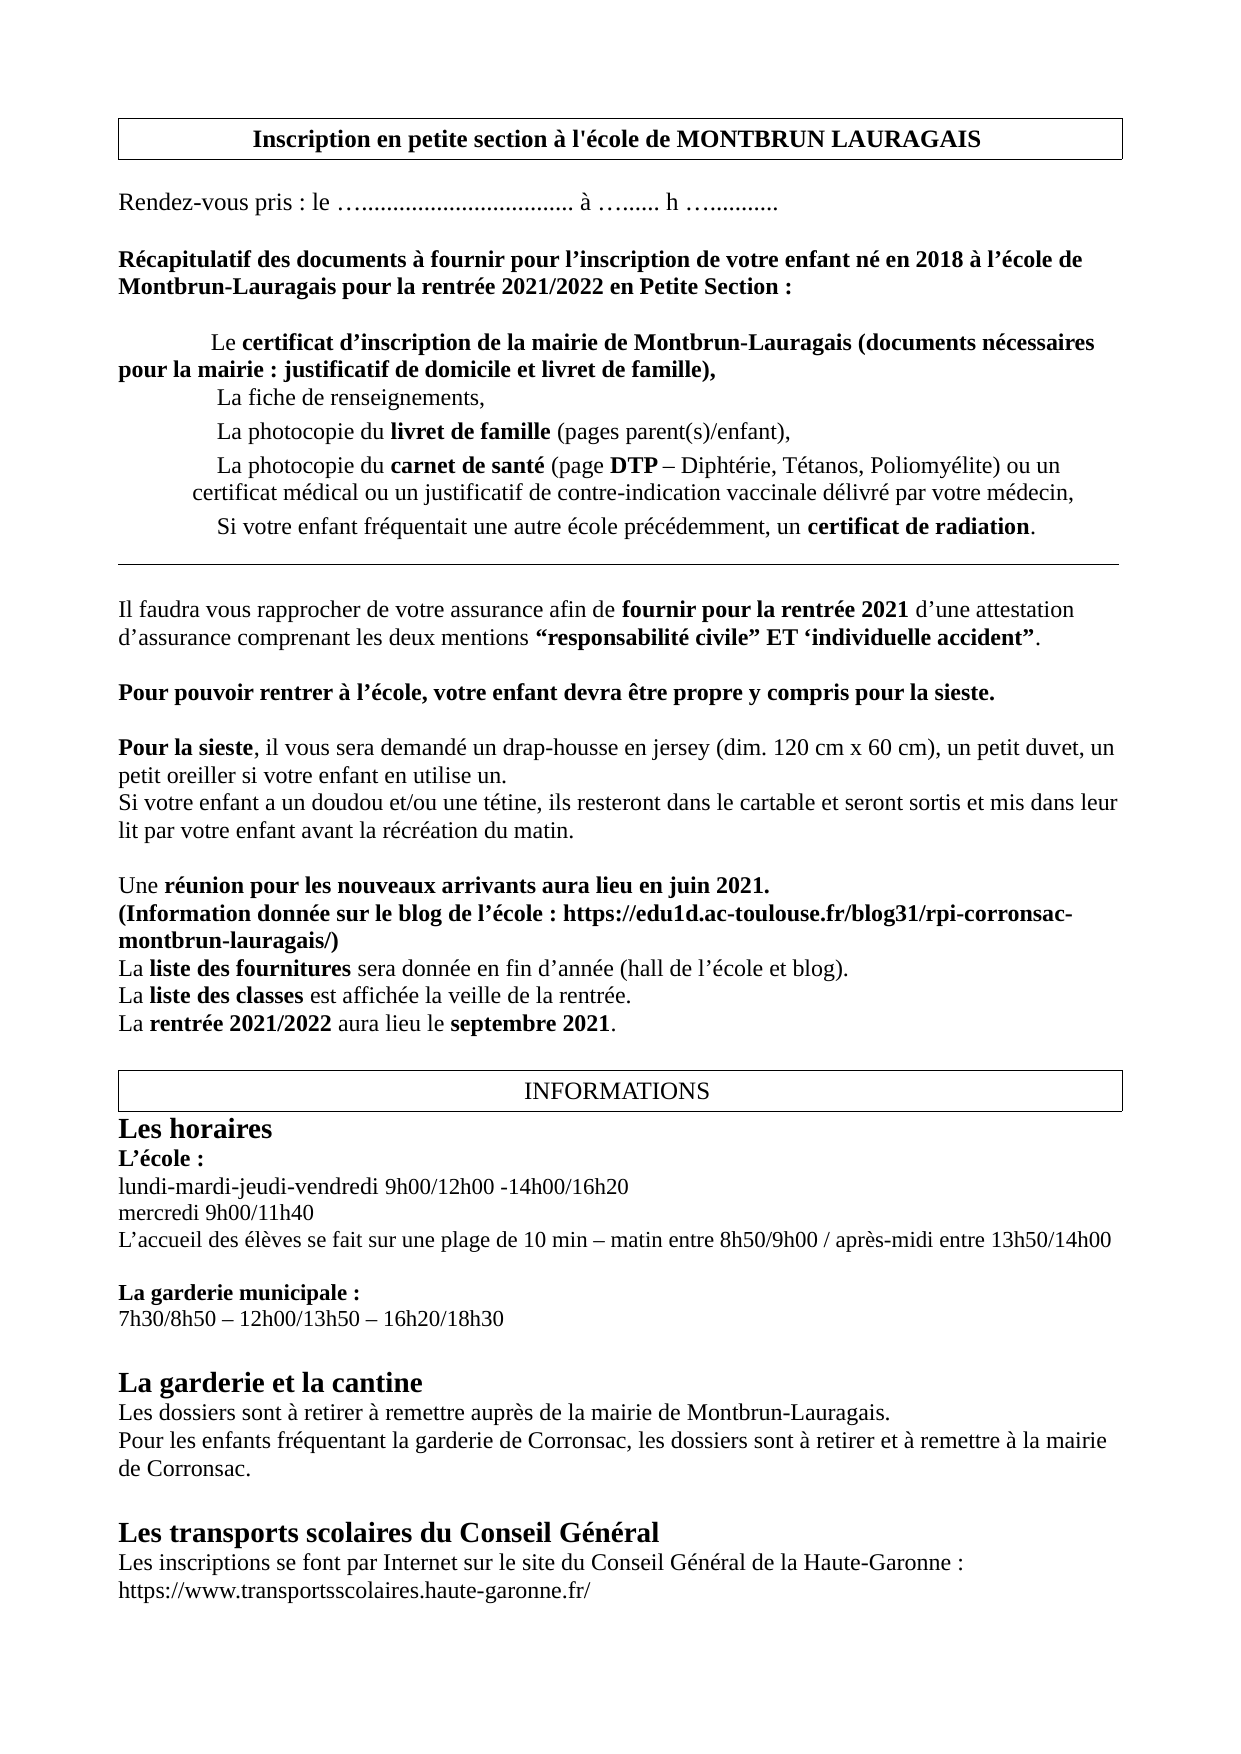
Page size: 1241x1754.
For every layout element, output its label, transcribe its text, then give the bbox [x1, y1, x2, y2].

text Les dossiers sont à retirer à remettre auprès de la mairie de Montbrun-Lauragais. [118, 1398, 1122, 1426]
text Pour les enfants fréquentant la garderie de Corronsac, les dossiers sont à retirer et à remettre à la mairie de Corronsac. [118, 1426, 1122, 1481]
table_header Inscription en petite section à l'école de MONTBRUN LAURAGAIS [119, 119, 1122, 158]
text lundi-mardi-jeudi-vendredi 9h00/12h00 -14h00/16h20 [118, 1172, 1122, 1199]
text Les transports scolaires du Conseil Général [118, 1515, 1122, 1548]
text Il faudra vous rapprocher de votre assurance afin de fournir pour la rentrée 2021 d’une attestation d’assurance comprenant les deux mentions “responsabilité civile” ET ‘individuelle accident”. [118, 595, 1122, 650]
text Pour la sieste, il vous sera demandé un drap-housse en jersey (dim. 120 cm x 60 cm), un petit duvet, un petit oreiller si votre enfant en utilise un. [118, 733, 1122, 788]
text L’école : [118, 1144, 1122, 1172]
text  Si votre enfant fréquentait une autre école précédemment, un certificat de radiation. [118, 512, 1122, 540]
text La garderie et la cantine [118, 1365, 1122, 1398]
text La rentrée 2021/2022 aura lieu le septembre 2021. [118, 1009, 1122, 1037]
text mercredi 9h00/11h40 [118, 1199, 1122, 1226]
text Le certificat d’inscription de la mairie de Montbrun-Lauragais (documents nécessaires pour la mairie : justificatif de domicile et livret de famille), [118, 328, 1122, 383]
table_header INFORMATIONS [119, 1071, 1122, 1111]
text La liste des fournitures sera donnée en fin d’année (hall de l’école et blog). [118, 954, 1122, 982]
text Les horaires [118, 1112, 1122, 1144]
text Récapitulatif des documents à fournir pour l’inscription de votre enfant né en 2018 à l’école de Montbrun-Lauragais pour la rentrée 2021/2022 en Petite Section : [118, 245, 1122, 300]
text Rendez-vous pris : le ….................................. à …...... h …........... [118, 187, 1122, 216]
text La liste des classes est affichée la veille de la rentrée. [118, 982, 1122, 1009]
text Pour pouvoir rentrer à l’école, votre enfant devra être propre y compris pour la sieste. [118, 678, 1122, 706]
text  La photocopie du carnet de santé (page DTP – Diphtérie, Tétanos, Poliomyélite) ou un certificat médical ou un justificatif de contre-indication vaccinale délivré par votre médecin, [118, 451, 1122, 506]
text (Information donnée sur le blog de l’école : https://edu1d.ac-toulouse.fr/blog31/rpi-corronsac-montbrun-lauragais/) [118, 899, 1122, 954]
text Les inscriptions se font par Internet sur le site du Conseil Général de la Haute-Garonne : https://www.transportsscolaires.haute-garonne.fr/ [118, 1548, 1122, 1603]
text 7h30/8h50 – 12h00/13h50 – 16h20/18h30 [118, 1305, 1122, 1331]
text  La photocopie du livret de famille (pages parent(s)/enfant), [118, 417, 1122, 444]
text L’accueil des élèves se fait sur une plage de 10 min – matin entre 8h50/9h00 / après-midi entre 13h50/14h00 [118, 1226, 1122, 1252]
text La garderie municipale : [118, 1278, 1122, 1305]
text  La fiche de renseignements, [118, 383, 1122, 410]
text Une réunion pour les nouveaux arrivants aura lieu en juin 2021. [118, 871, 1122, 899]
text Si votre enfant a un doudou et/ou une tétine, ils resteront dans le cartable et seront sortis et mis dans leur lit par votre enfant avant la récréation du matin. [118, 788, 1122, 843]
